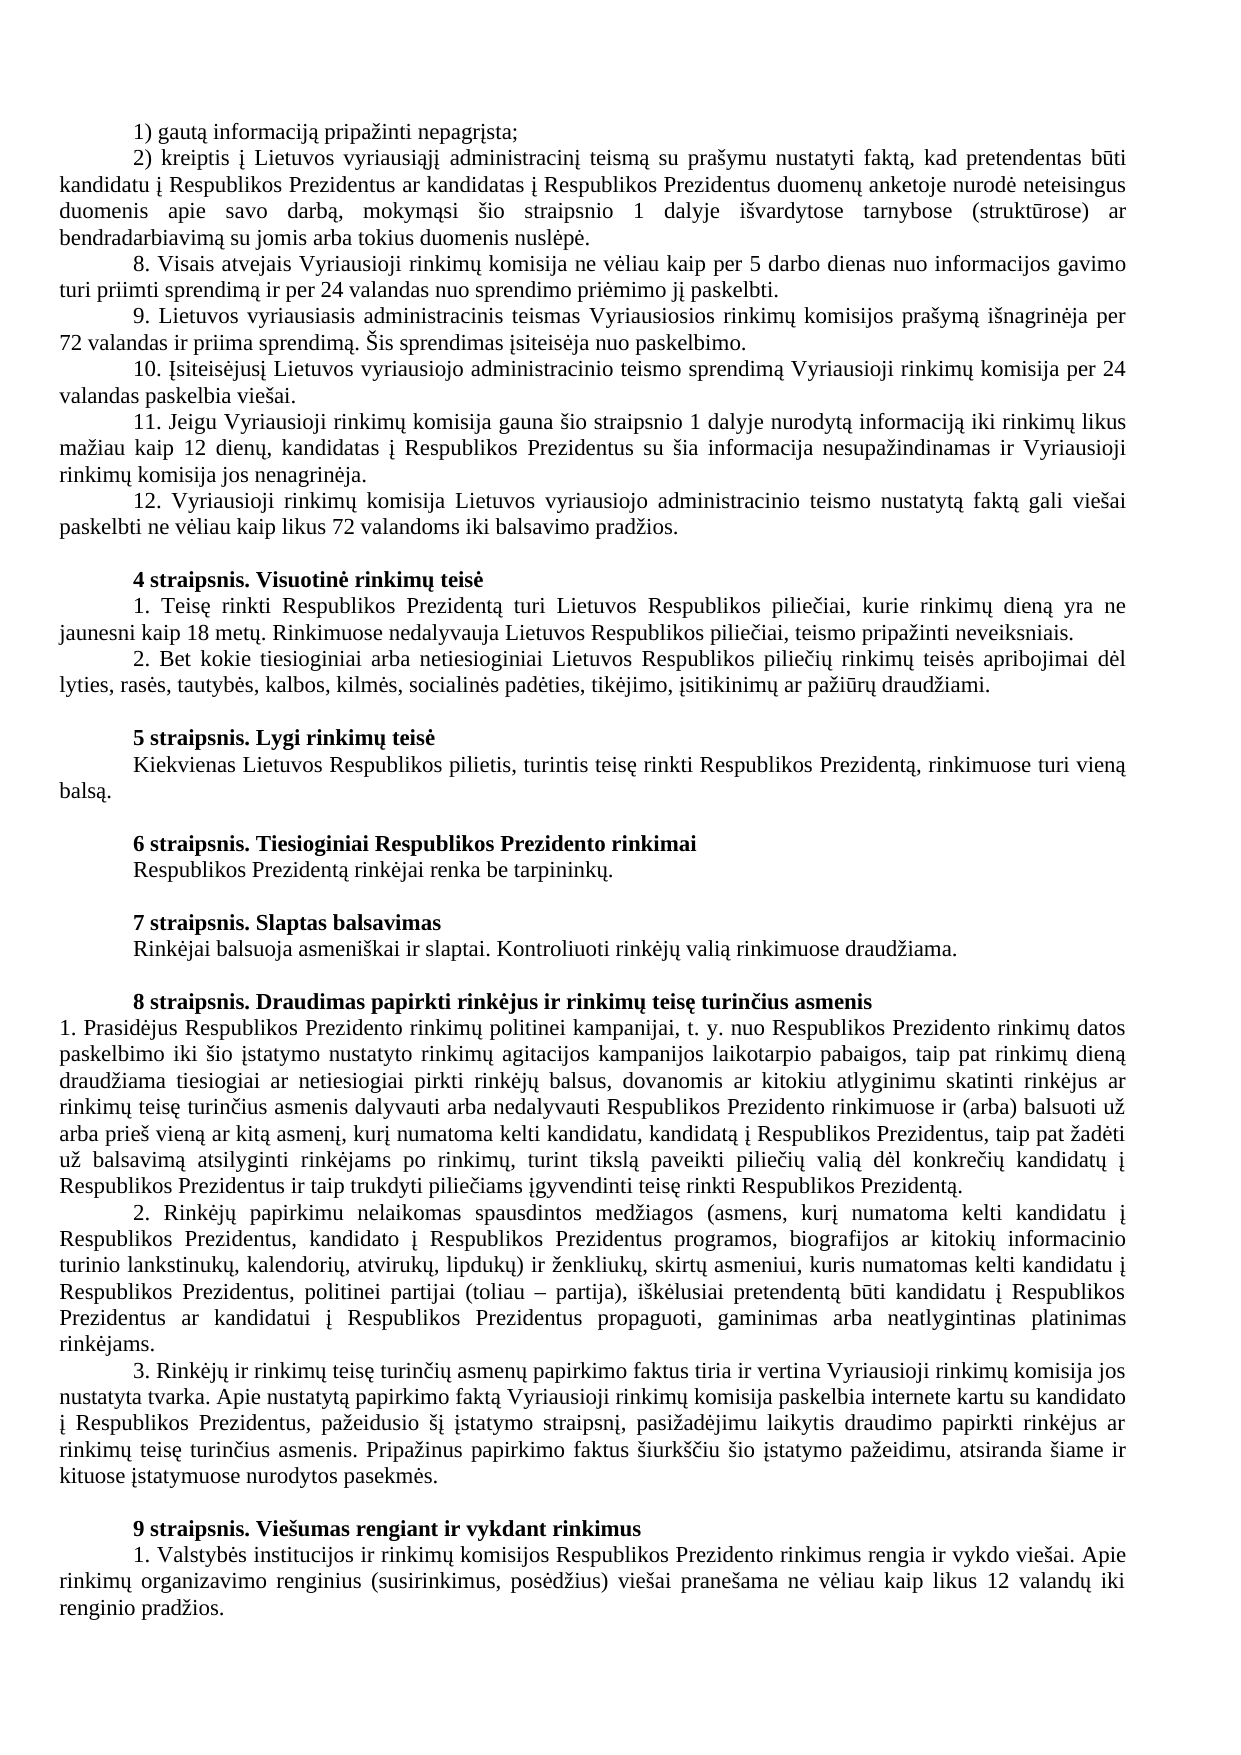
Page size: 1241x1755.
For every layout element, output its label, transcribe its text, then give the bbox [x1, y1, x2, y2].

text Respublikos Prezidentą rinkėjai renka be tarpininkų. [59, 856, 1127, 882]
text 1) gautą informaciją pripažinti nepagrįsta; [59, 118, 1127, 144]
text 9 straipsnis. Viešumas rengiant ir vykdant rinkimus [59, 1515, 1127, 1541]
text 1. Teisę rinkti Respublikos Prezidentą turi Lietuvos Respublikos piliečiai, kurie rinkimų dieną yra ne jaunesni kaip 18 metų. Rinkimuose nedalyvauja Lietuvos Respublikos piliečiai, teismo pripažinti neveiksniais. [59, 592, 1127, 645]
text 7 straipsnis. Slaptas balsavimas [59, 909, 1127, 935]
text Rinkėjai balsuoja asmeniškai ir slaptai. Kontroliuoti rinkėjų valią rinkimuose draudžiama. [59, 935, 1127, 961]
text Kiekvienas Lietuvos Respublikos pilietis, turintis teisę rinkti Respublikos Prezidentą, rinkimuose turi vieną balsą. [59, 751, 1127, 803]
text 8. Visais atvejais Vyriausioji rinkimų komisija ne vėliau kaip per 5 darbo dienas nuo informacijos gavimo turi priimti sprendimą ir per 24 valandas nuo sprendimo priėmimo jį paskelbti. [59, 250, 1127, 303]
text 9. Lietuvos vyriausiasis administracinis teismas Vyriausiosios rinkimų komisijos prašymą išnagrinėja per 72 valandas ir priima sprendimą. Šis sprendimas įsiteisėja nuo paskelbimo. [59, 303, 1127, 355]
text 3. Rinkėjų ir rinkimų teisę turinčių asmenų papirkimo faktus tiria ir vertina Vyriausioji rinkimų komisija jos nustatyta tvarka. Apie nustatytą papirkimo faktą Vyriausioji rinkimų komisija paskelbia internete kartu su kandidato į Respublikos Prezidentus, pažeidusio šį įstatymo straipsnį, pasižadėjimu laikytis draudimo papirkti rinkėjus ar rinkimų teisę turinčius asmenis. Pripažinus papirkimo faktus šiurkščiu šio įstatymo pažeidimu, atsiranda šiame ir kituose įstatymuose nurodytos pasekmės. [59, 1357, 1127, 1488]
text 4 straipsnis. Visuotinė rinkimų teisė [59, 566, 1127, 592]
text 1. Prasidėjus Respublikos Prezidento rinkimų politinei kampanijai, t. y. nuo Respublikos Prezidento rinkimų datos paskelbimo iki šio įstatymo nustatyto rinkimų agitacijos kampanijos laikotarpio pabaigos, taip pat rinkimų dieną draudžiama tiesiogiai ar netiesiogiai pirkti rinkėjų balsus, dovanomis ar kitokiu atlyginimu skatinti rinkėjus ar rinkimų teisę turinčius asmenis dalyvauti arba nedalyvauti Respublikos Prezidento rinkimuose ir (arba) balsuoti už arba prieš vieną ar kitą asmenį, kurį numatoma kelti kandidatu, kandidatą į Respublikos Prezidentus, taip pat žadėti už balsavimą atsilyginti rinkėjams po rinkimų, turint tikslą paveikti piliečių valią dėl konkrečių kandidatų į Respublikos Prezidentus ir taip trukdyti piliečiams įgyvendinti teisę rinkti Respublikos Prezidentą. [59, 1014, 1127, 1199]
text 2) kreiptis į Lietuvos vyriausiąjį administracinį teismą su prašymu nustatyti faktą, kad pretendentas būti kandidatu į Respublikos Prezidentus ar kandidatas į Respublikos Prezidentus duomenų anketoje nurodė neteisingus duomenis apie savo darbą, mokymąsi šio straipsnio 1 dalyje išvardytose tarnybose (struktūrose) ar bendradarbiavimą su jomis arba tokius duomenis nuslėpė. [59, 144, 1127, 250]
text 11. Jeigu Vyriausioji rinkimų komisija gauna šio straipsnio 1 dalyje nurodytą informaciją iki rinkimų likus mažiau kaip 12 dienų, kandidatas į Respublikos Prezidentus su šia informacija nesupažindinamas ir Vyriausioji rinkimų komisija jos nenagrinėja. [59, 408, 1127, 487]
text 2. Bet kokie tiesioginiai arba netiesioginiai Lietuvos Respublikos piliečių rinkimų teisės apribojimai dėl lyties, rasės, tautybės, kalbos, kilmės, socialinės padėties, tikėjimo, įsitikinimų ar pažiūrų draudžiami. [59, 645, 1127, 698]
text 5 straipsnis. Lygi rinkimų teisė [59, 724, 1127, 751]
text 12. Vyriausioji rinkimų komisija Lietuvos vyriausiojo administracinio teismo nustatytą faktą gali viešai paskelbti ne vėliau kaip likus 72 valandoms iki balsavimo pradžios. [59, 487, 1127, 540]
text 1. Valstybės institucijos ir rinkimų komisijos Respublikos Prezidento rinkimus rengia ir vykdo viešai. Apie rinkimų organizavimo renginius (susirinkimus, posėdžius) viešai pranešama ne vėliau kaip likus 12 valandų iki renginio pradžios. [59, 1541, 1127, 1620]
text 10. Įsiteisėjusį Lietuvos vyriausiojo administracinio teismo sprendimą Vyriausioji rinkimų komisija per 24 valandas paskelbia viešai. [59, 355, 1127, 408]
text 2. Rinkėjų papirkimu nelaikomas spausdintos medžiagos (asmens, kurį numatoma kelti kandidatu į Respublikos Prezidentus, kandidato į Respublikos Prezidentus programos, biografijos ar kitokių informacinio turinio lankstinukų, kalendorių, atvirukų, lipdukų) ir ženkliukų, skirtų asmeniui, kuris numatomas kelti kandidatu į Respublikos Prezidentus, politinei partijai (toliau – partija), iškėlusiai pretendentą būti kandidatu į Respublikos Prezidentus ar kandidatui į Respublikos Prezidentus propaguoti, gaminimas arba neatlygintinas platinimas rinkėjams. [59, 1199, 1127, 1357]
text 8 straipsnis. Draudimas papirkti rinkėjus ir rinkimų teisę turinčius asmenis [59, 988, 1127, 1014]
text 6 straipsnis. Tiesioginiai Respublikos Prezidento rinkimai [59, 830, 1127, 856]
